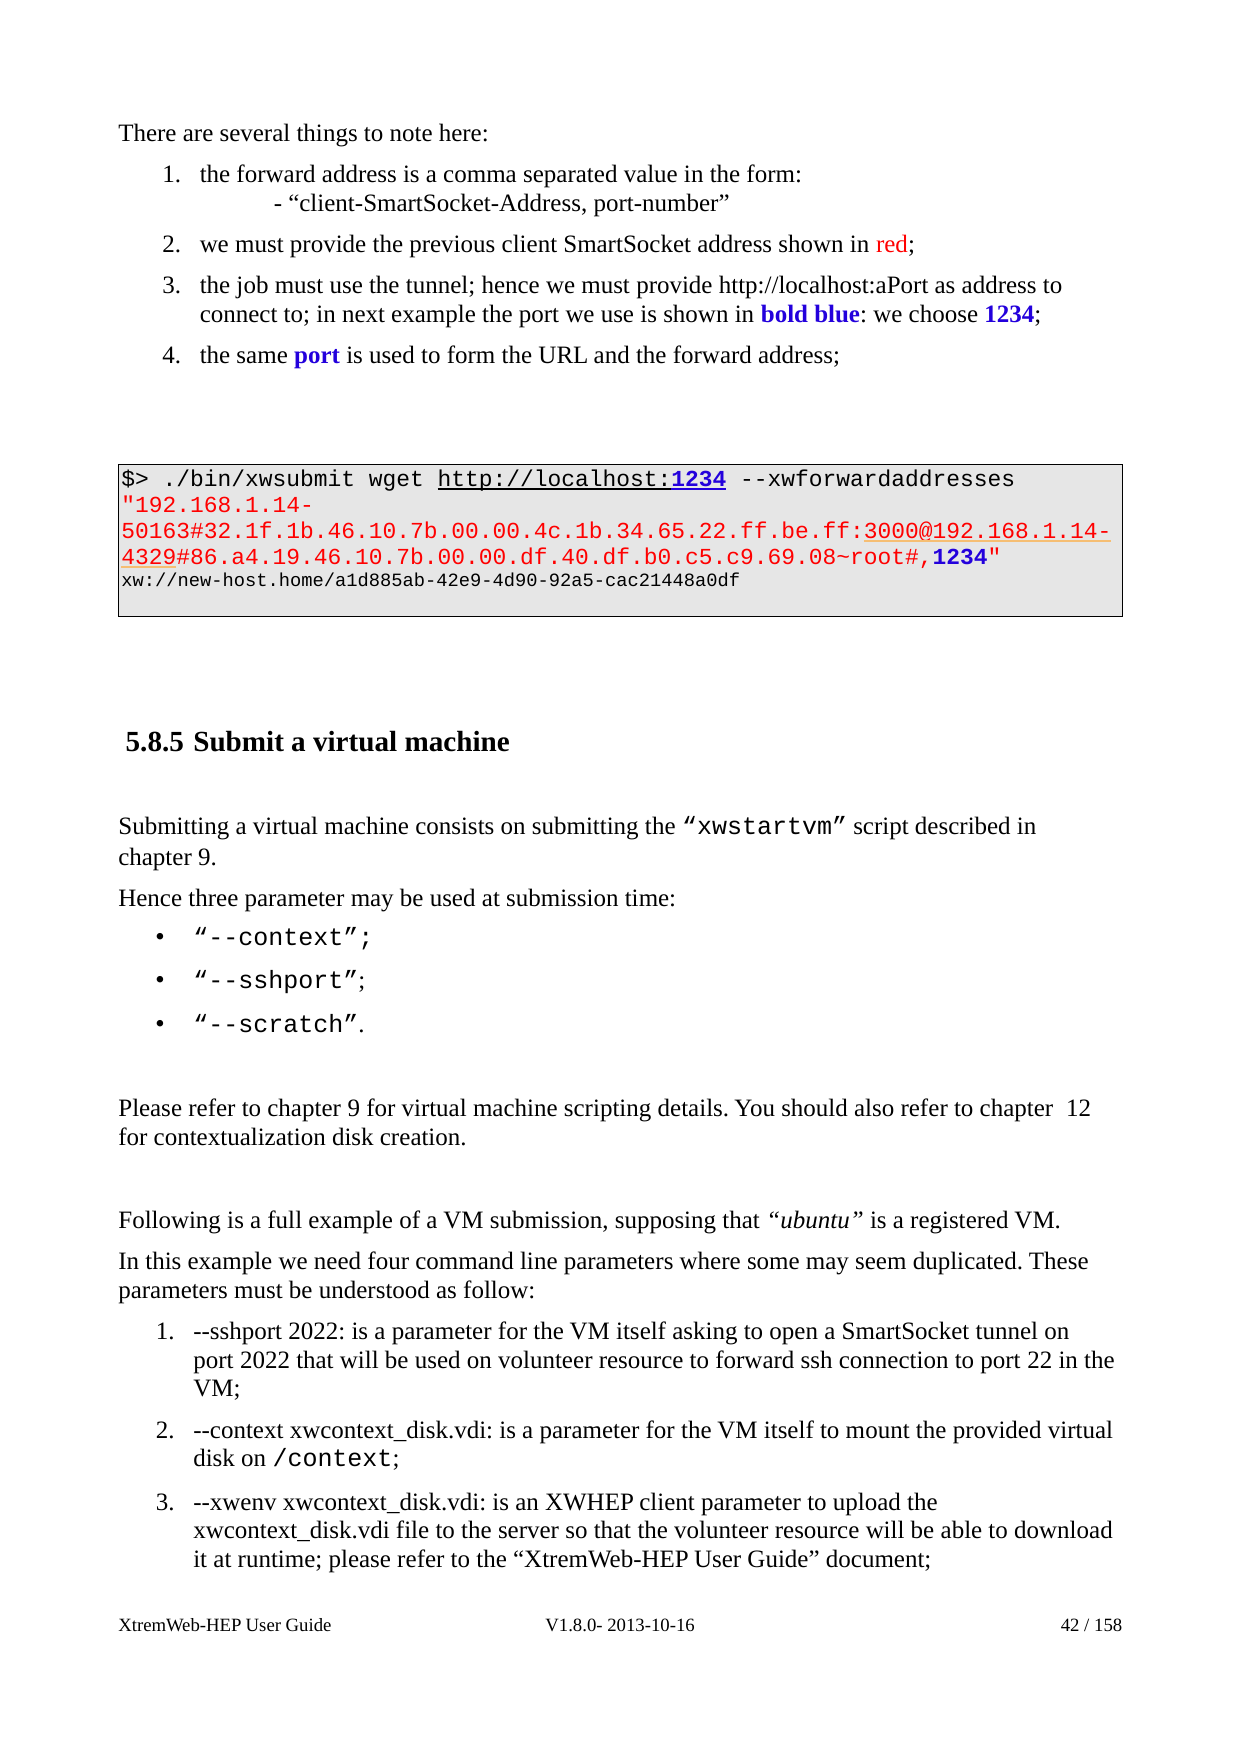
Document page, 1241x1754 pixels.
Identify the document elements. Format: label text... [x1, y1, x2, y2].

list we must provide the previous client SmartSocket address shown in red; [162, 229, 1122, 258]
text Submitting a virtual machine consists on submitting the “xwstartvm” script described in chapter 9. [118, 811, 1122, 871]
text Hence three parameter may be used at submission time: [118, 883, 1122, 912]
list the same port is used to form the URL and the forward address; [162, 341, 1122, 369]
text In this example we need four command line parameters where some may seem duplicated. These parameters must be understood as follow: [118, 1246, 1122, 1303]
list the forward address is a comma separated value in the form: - “client-SmartSocket-Address, port-number” [162, 159, 1122, 217]
list --context xwcontext_disk.vdi: is a parameter for the VM itself to mount the provided virtual disk on /context; [156, 1415, 1122, 1474]
subtitle Submit a virtual machine [118, 724, 1122, 758]
list --sshport 2022: is a parameter for the VM itself asking to open a SmartSocket tunnel on port 2022 that will be used on volunteer resource to forward ssh connection to port 22 in the VM; [156, 1316, 1122, 1402]
list --xwenv xwcontext_disk.vdi: is an XWHEP client parameter to upload the xwcontext_disk.vdi file to the server so that the volunteer resource will be able to download it at runtime; please refer to the “XtremWeb-HEP User Guide” document; [156, 1487, 1122, 1573]
text Please refer to chapter 9 for virtual machine scripting details. You should also refer to chapter 12 for contextualization disk creation. [118, 1093, 1122, 1151]
list “--scratch”. [156, 1009, 1122, 1040]
list “--sshport”; [156, 966, 1122, 996]
list the job must use the tunnel; hence we must provide http://localhost:aPort as address to connect to; in next example the port we use is shown in bold blue: we choose 1234; [162, 271, 1122, 328]
text $> ./bin/xwsubmit wget http://localhost:1234 --xwforwardaddresses "192.168.1.14-50163#32.1f.1b.46.10.7b.00.00.4c.1b.34.65.22.ff.be.ff:3000@192.168.1.14-4329#86.a4.19.46.10.7b.00.00.df.40.df.b0.c5.c9.69.08~root#,1234" [119, 465, 1122, 568]
text xw://new-host.home/a1d885ab-42e9-4d90-92a5-cac21448a0df [119, 568, 1122, 589]
text There are several things to note here: [118, 118, 1122, 147]
text Following is a full example of a VM submission, supposing that “ubuntu” is a registered VM. [118, 1205, 1122, 1233]
list “--context”; [156, 925, 1122, 953]
